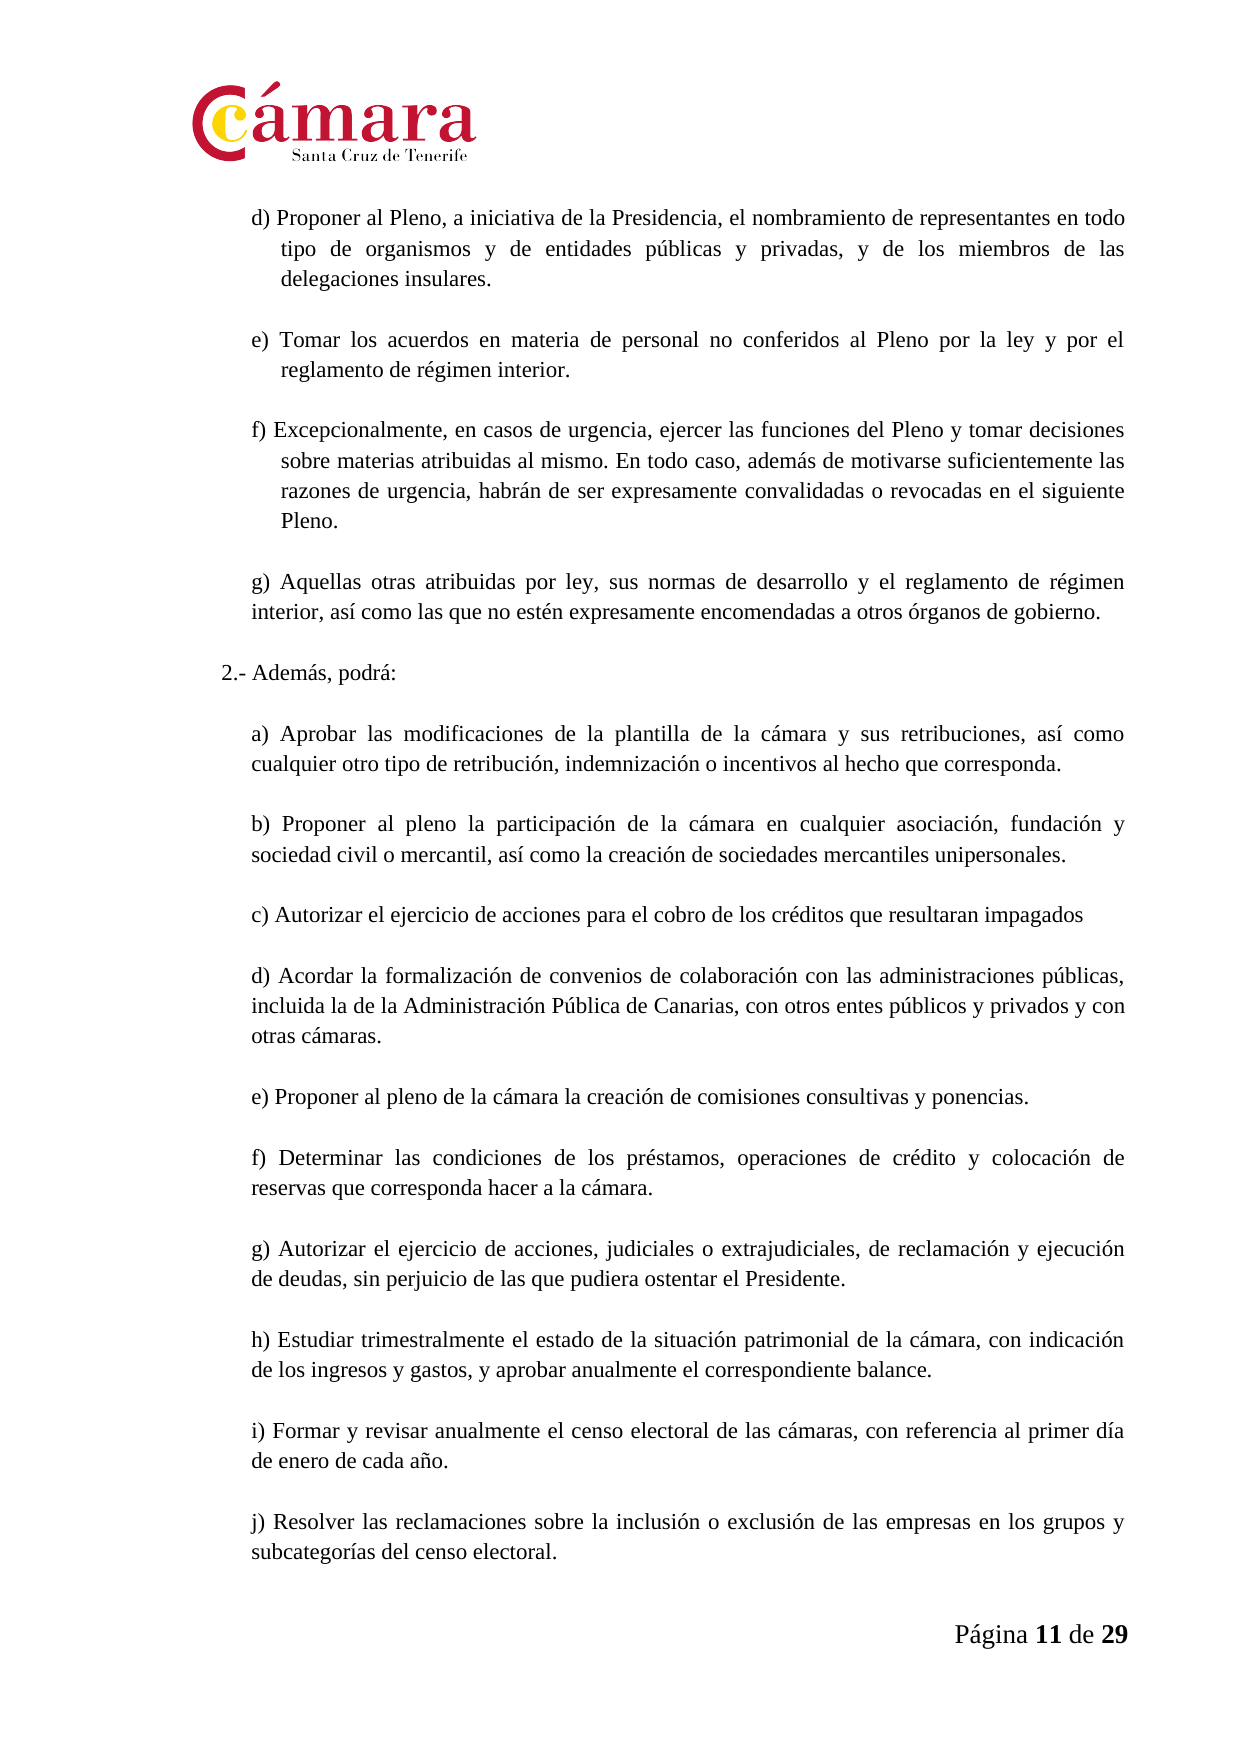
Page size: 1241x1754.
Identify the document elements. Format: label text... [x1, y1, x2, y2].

text e) Proponer al pleno de la cámara la creación de comisiones consultivas y ponencias. [251, 1083, 1127, 1110]
text c) Autorizar el ejercicio de acciones para el cobro de los créditos que resultaran impagados [251, 901, 1127, 928]
text g) Aquellas otras atribuidas por ley, sus normas de desarrollo y el reglamento de régimen interior, así como las que no estén expresamente encomendadas a otros órganos de gobierno. [251, 568, 1127, 624]
text h) Estudiar trimestralmente el estado de la situación patrimonial de la cámara, con indicación de los ingresos y gastos, y aprobar anualmente el correspondiente balance. [251, 1326, 1127, 1382]
text g) Autorizar el ejercicio de acciones, judiciales o extrajudiciales, de reclamación y ejecución de deudas, sin perjuicio de las que pudiera ostentar el Presidente. [251, 1235, 1127, 1292]
text f) Determinar las condiciones de los préstamos, operaciones de crédito y colocación de reservas que corresponda hacer a la cámara. [251, 1144, 1127, 1201]
text d) Proponer al Pleno, a iniciativa de la Presidencia, el nombramiento de representantes en todo tipo de organismos y de entidades públicas y privadas, y de los miembros de las delegaciones insulares. [251, 204, 1127, 291]
text a) Aprobar las modificaciones de la plantilla de la cámara y sus retribuciones, así como cualquier otro tipo de retribución, indemnización o incentivos al hecho que corresponda. [251, 719, 1127, 776]
text 2.- Además, podrá: [221, 659, 1127, 685]
text j) Resolver las reclamaciones sobre la inclusión o exclusión de las empresas en los grupos y subcategorías del censo electoral. [251, 1508, 1127, 1564]
text f) Excepcionalmente, en casos de urgencia, ejercer las funciones del Pleno y tomar decisiones sobre materias atribuidas al mismo. En todo caso, además de motivarse suficientemente las razones de urgencia, habrán de ser expresamente convalidadas o revocadas en el siguiente Pleno. [251, 417, 1127, 533]
text e) Tomar los acuerdos en materia de personal no conferidos al Pleno por la ley y por el reglamento de régimen interior. [251, 326, 1127, 382]
text b) Proponer al pleno la participación de la cámara en cualquier asociación, fundación y sociedad civil o mercantil, así como la creación de sociedades mercantiles unipersonales. [251, 811, 1127, 867]
text i) Formar y revisar anualmente el censo electoral de las cámaras, con referencia al primer día de enero de cada año. [251, 1417, 1127, 1473]
text d) Acordar la formalización de convenios de colaboración con las administraciones públicas, incluida la de la Administración Pública de Canarias, con otros entes públicos y privados y con otras cámaras. [251, 962, 1127, 1049]
